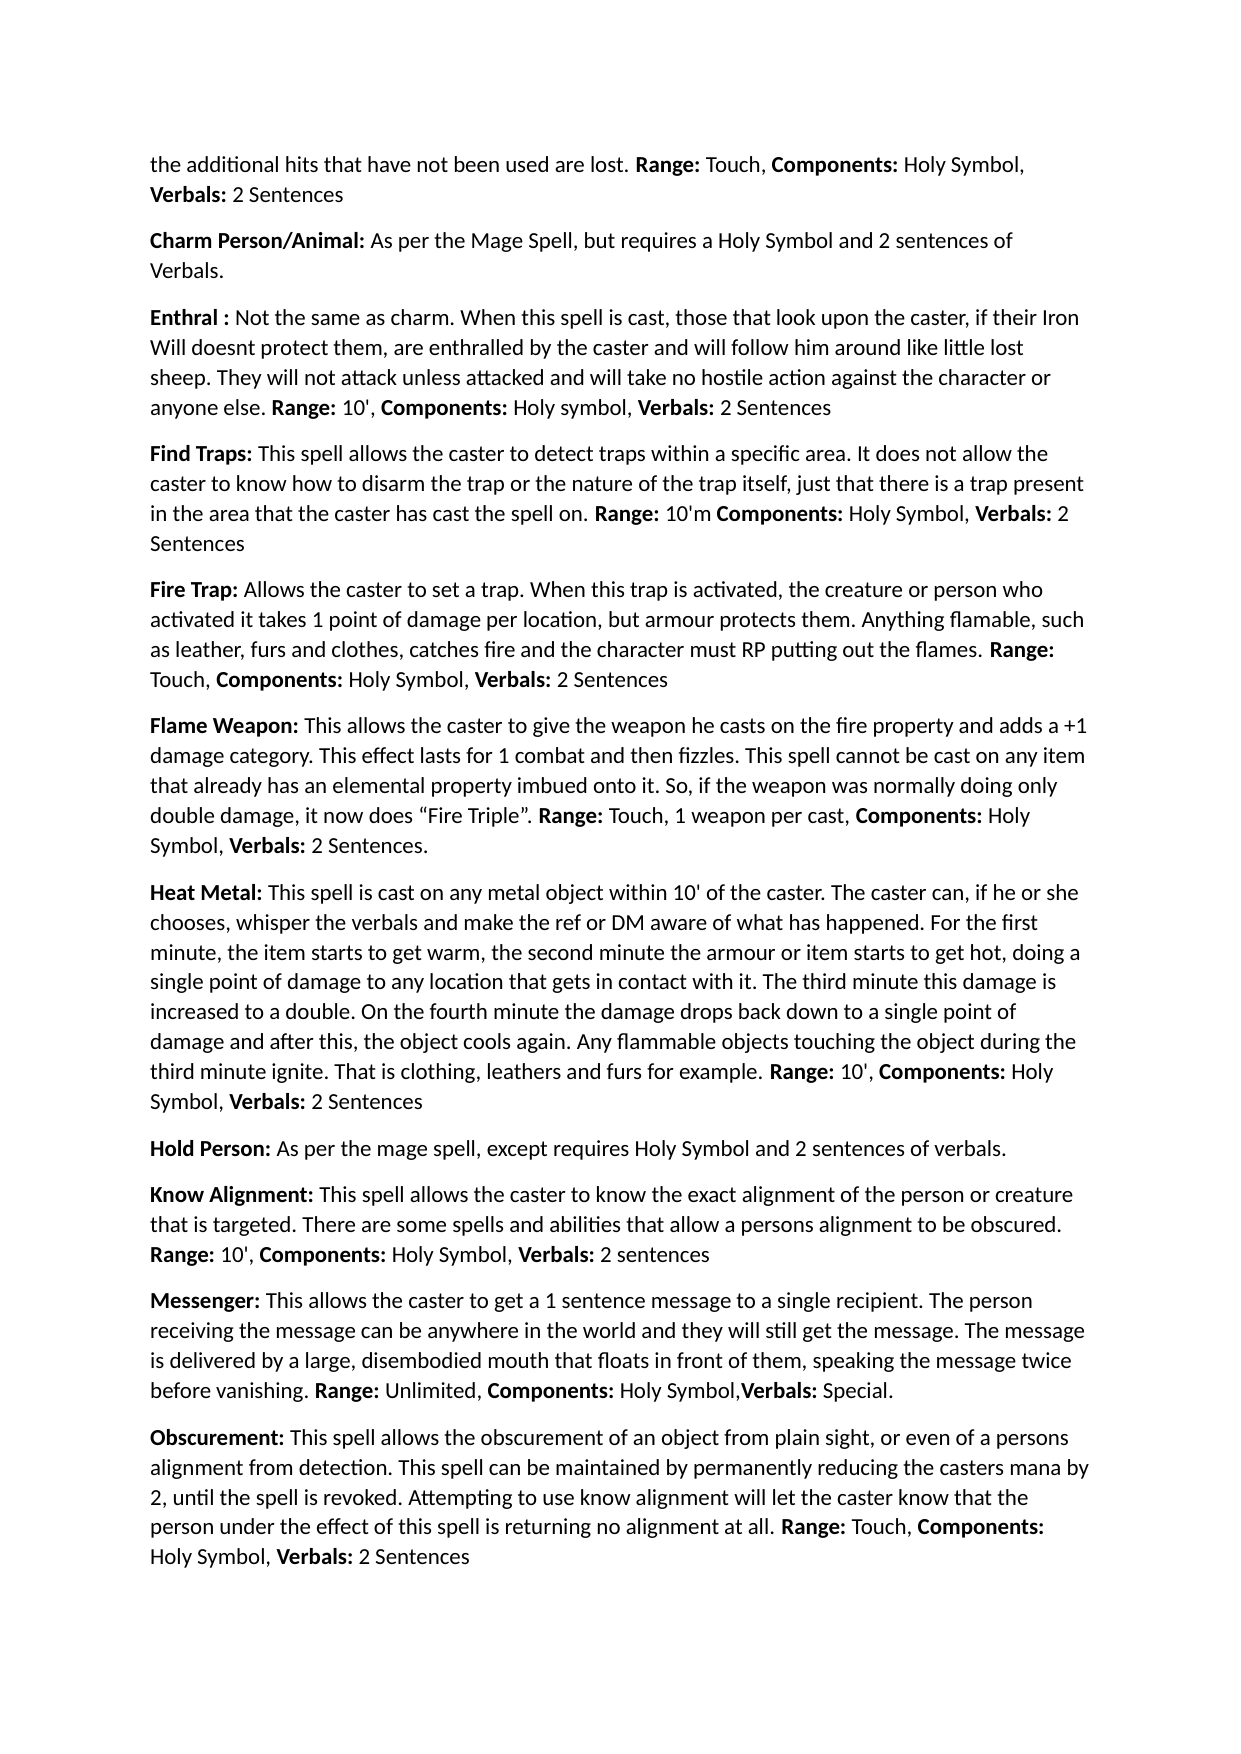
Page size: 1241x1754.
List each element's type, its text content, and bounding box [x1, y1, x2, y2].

text Charm Person/Animal: As per the Mage Spell, but requires a Holy Symbol and 2 sentences of Verbals. [150, 226, 1090, 284]
text Fire Trap: Allows the caster to set a trap. When this trap is activated, the creature or person who activated it takes 1 point of damage per location, but armour protects them. Anything flamable, such as leather, furs and clothes, catches fire and the character must RP putting out the flames. Range: Touch, Components: Holy Symbol, Verbals: 2 Sentences [150, 575, 1090, 693]
text Flame Weapon: This allows the caster to give the weapon he casts on the fire property and adds a +1 damage category. This effect lasts for 1 combat and then fizzles. This spell cannot be cast on any item that already has an elemental property imbued onto it. So, if the weapon was normally doing only double damage, it now does “Fire Triple”. Range: Touch, 1 weapon per cast, Components: Holy Symbol, Verbals: 2 Sentences. [150, 712, 1090, 859]
text Enthral : Not the same as charm. When this spell is cast, those that look upon the caster, if their Iron Will doesnt protect them, are enthralled by the caster and will follow him around like little lost sheep. They will not attack unless attacked and will take no hostile action against the character or anyone else. Range: 10', Components: Holy symbol, Verbals: 2 Sentences [150, 303, 1090, 421]
text Know Alignment: This spell allows the caster to know the exact alignment of the person or creature that is targeted. There are some spells and abilities that allow a persons alignment to be obscured. Range: 10', Components: Holy Symbol, Verbals: 2 sentences [150, 1180, 1090, 1268]
text Obscurement: This spell allows the obscurement of an object from plain sight, or even of a persons alignment from detection. This spell can be maintained by permanently reducing the casters mana by 2, until the spell is revoked. Attempting to use know alignment will let the caster know that the person under the effect of this spell is returning no alignment at all. Range: Touch, Components: Holy Symbol, Verbals: 2 Sentences [150, 1423, 1090, 1570]
text Hold Person: As per the mage spell, except requires Holy Symbol and 2 sentences of verbals. [150, 1134, 1090, 1162]
text the additional hits that have not been used are lost. Range: Touch, Components: Holy Symbol, Verbals: 2 Sentences [150, 150, 1090, 208]
text Heat Metal: This spell is cast on any metal object within 10' of the caster. The caster can, if he or she chooses, whisper the verbals and make the ref or DM aware of what has happened. For the first minute, the item starts to get warm, the second minute the armour or item starts to get hot, doing a single point of damage to any location that gets in contact with it. The third minute this damage is increased to a double. On the fourth minute the damage drops back down to a single point of damage and after this, the object cools again. Any flammable objects touching the object during the third minute ignite. That is clothing, leathers and furs for example. Range: 10', Components: Holy Symbol, Verbals: 2 Sentences [150, 878, 1090, 1115]
text Messenger: This allows the caster to get a 1 sentence message to a single recipient. The person receiving the message can be anywhere in the world and they will still get the message. The message is delivered by a large, disembodied mouth that floats in front of them, speaking the message twice before vanishing. Range: Unlimited, Components: Holy Symbol,Verbals: Special. [150, 1287, 1090, 1404]
text Find Traps: This spell allows the caster to detect traps within a specific area. It does not allow the caster to know how to disarm the trap or the nature of the trap itself, just that there is a trap present in the area that the caster has cast the spell on. Range: 10'm Components: Holy Symbol, Verbals: 2 Sentences [150, 439, 1090, 557]
